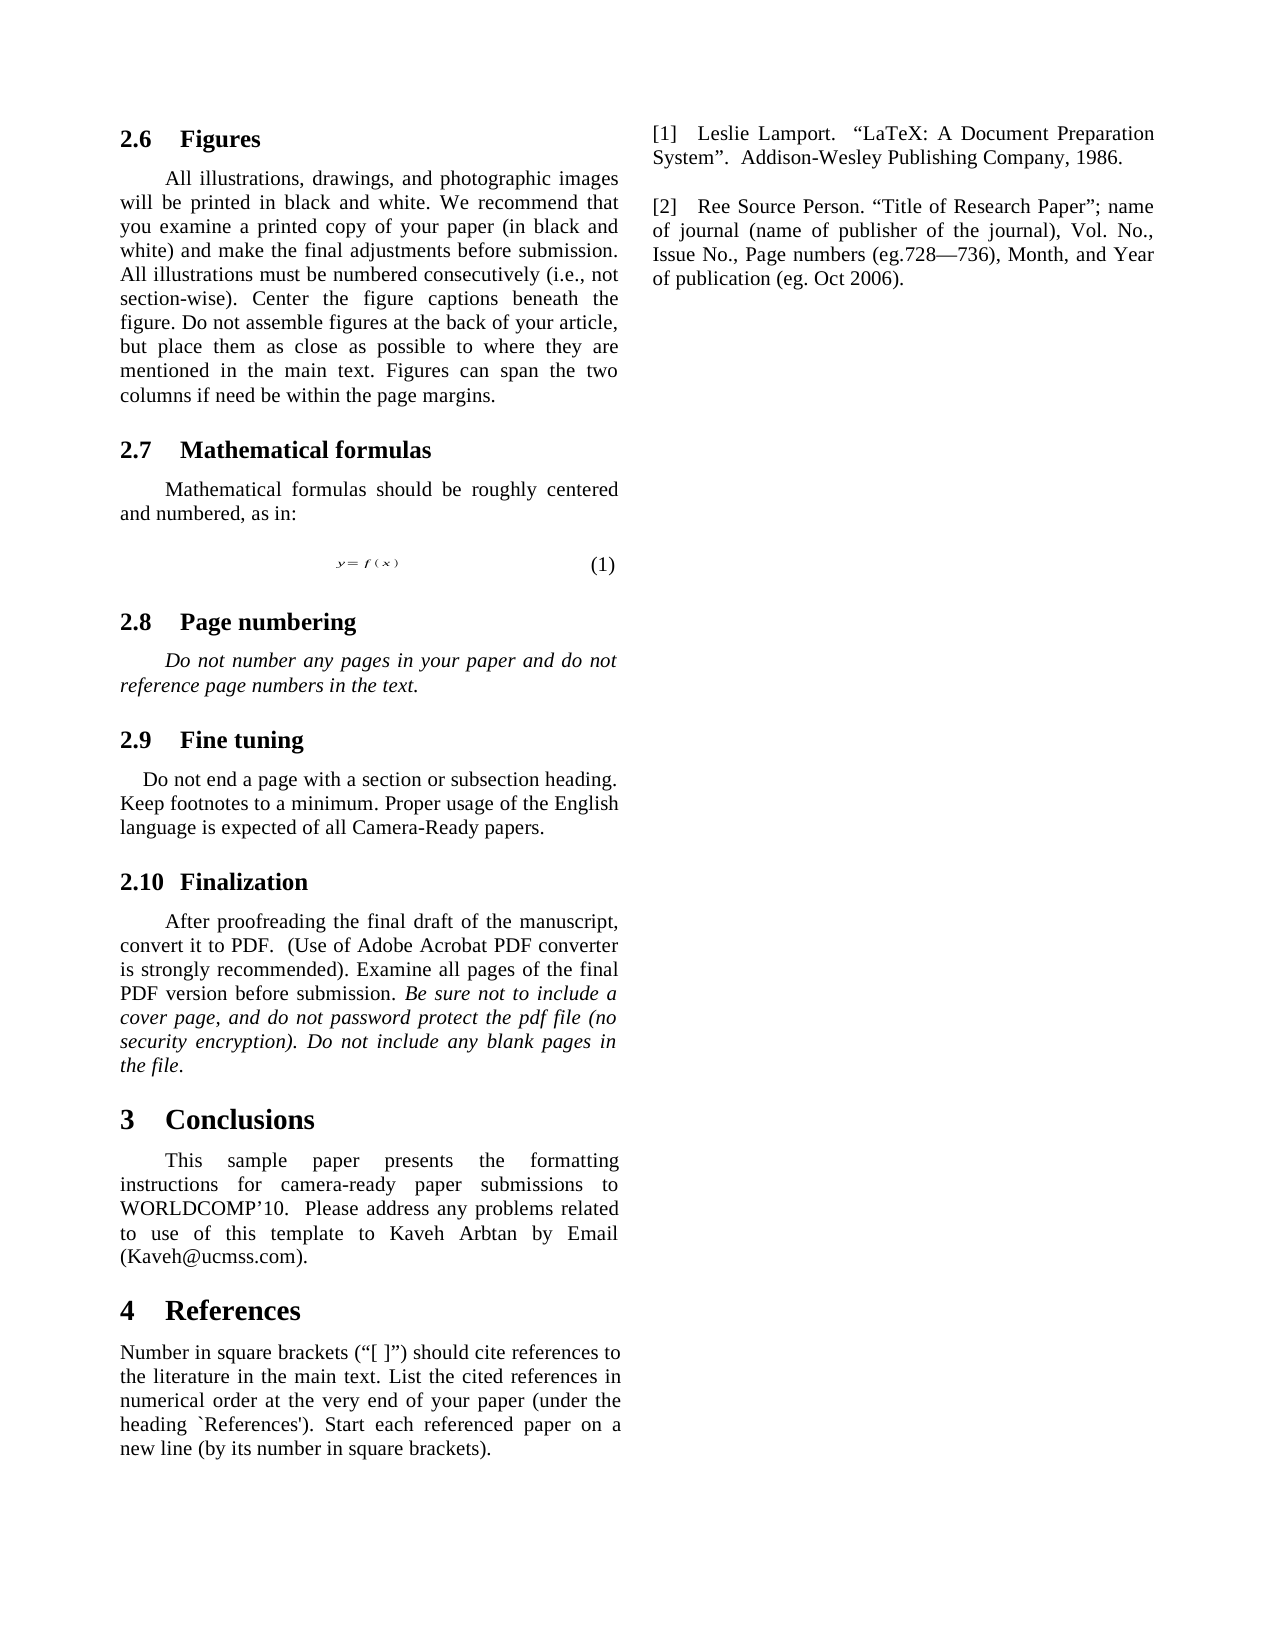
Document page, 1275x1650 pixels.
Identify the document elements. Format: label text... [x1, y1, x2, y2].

text After proofreading the final draft of the manuscript, convert it to PDF. (Use of Adobe Acrobat PDF converter is strongly recommended). Examine all pages of the final PDF version before submission. Be sure not to include a cover page, and do not password protect the pdf file (no security encryption). Do not include any blank pages in the file. [120, 909, 619, 1077]
text All illustrations, drawings, and photographic images will be printed in black and white. We recommend that you examine a printed copy of your paper (in black and white) and make the final adjustments before submission. All illustrations must be numbered consecutively (i.e., not section-wise). Center the figure captions beneath the figure. Do not assemble figures at the back of your article, but place them as close as possible to where they are mentioned in the main text. Figures can span the two columns if need be within the page margins. [120, 166, 619, 406]
subtitle Fine tuning [120, 721, 622, 754]
text Mathematical formulas should be roughly centered and numbered, as in: [120, 476, 619, 524]
list Leslie Lamport. “LaTeX: A Document Preparation System”. Addison-Wesley Publishing Company, 1986. [652, 121, 1155, 169]
text Do not end a page with a section or subsection heading. Keep footnotes to a minimum. Proper usage of the English language is expected of all Camera-Ready papers. [120, 766, 619, 839]
text This sample paper presents the formatting instructions for camera-ready paper submissions to WORLDCOMP’10. Please address any problems related to use of this template to Kaveh Arbtan by Email (Kaveh@ucmss.com). [120, 1148, 619, 1268]
list Ree Source Person. “Title of Research Paper”; name of journal (name of publisher of the journal), Vol. No., Issue No., Page numbers (eg.728—736), Month, and Year of publication (eg. Oct 2006). [652, 194, 1155, 290]
subtitle Conclusions [120, 1102, 638, 1136]
text Do not number any pages in your paper and do not reference page numbers in the text. [120, 648, 619, 696]
subtitle Figures [120, 121, 622, 153]
subtitle Mathematical formulas [120, 431, 622, 464]
text Number in square brackets (“[ ]”) should cite references to the literature in the main text. List the cited references in numerical order at the very end of your paper (under the heading `References'). Start each referenced paper on a new line (by its number in square brackets). [120, 1339, 622, 1460]
text (1) [120, 549, 622, 578]
subtitle Page numbering [120, 603, 622, 636]
subtitle References [120, 1293, 638, 1327]
subtitle Finalization [120, 864, 622, 896]
